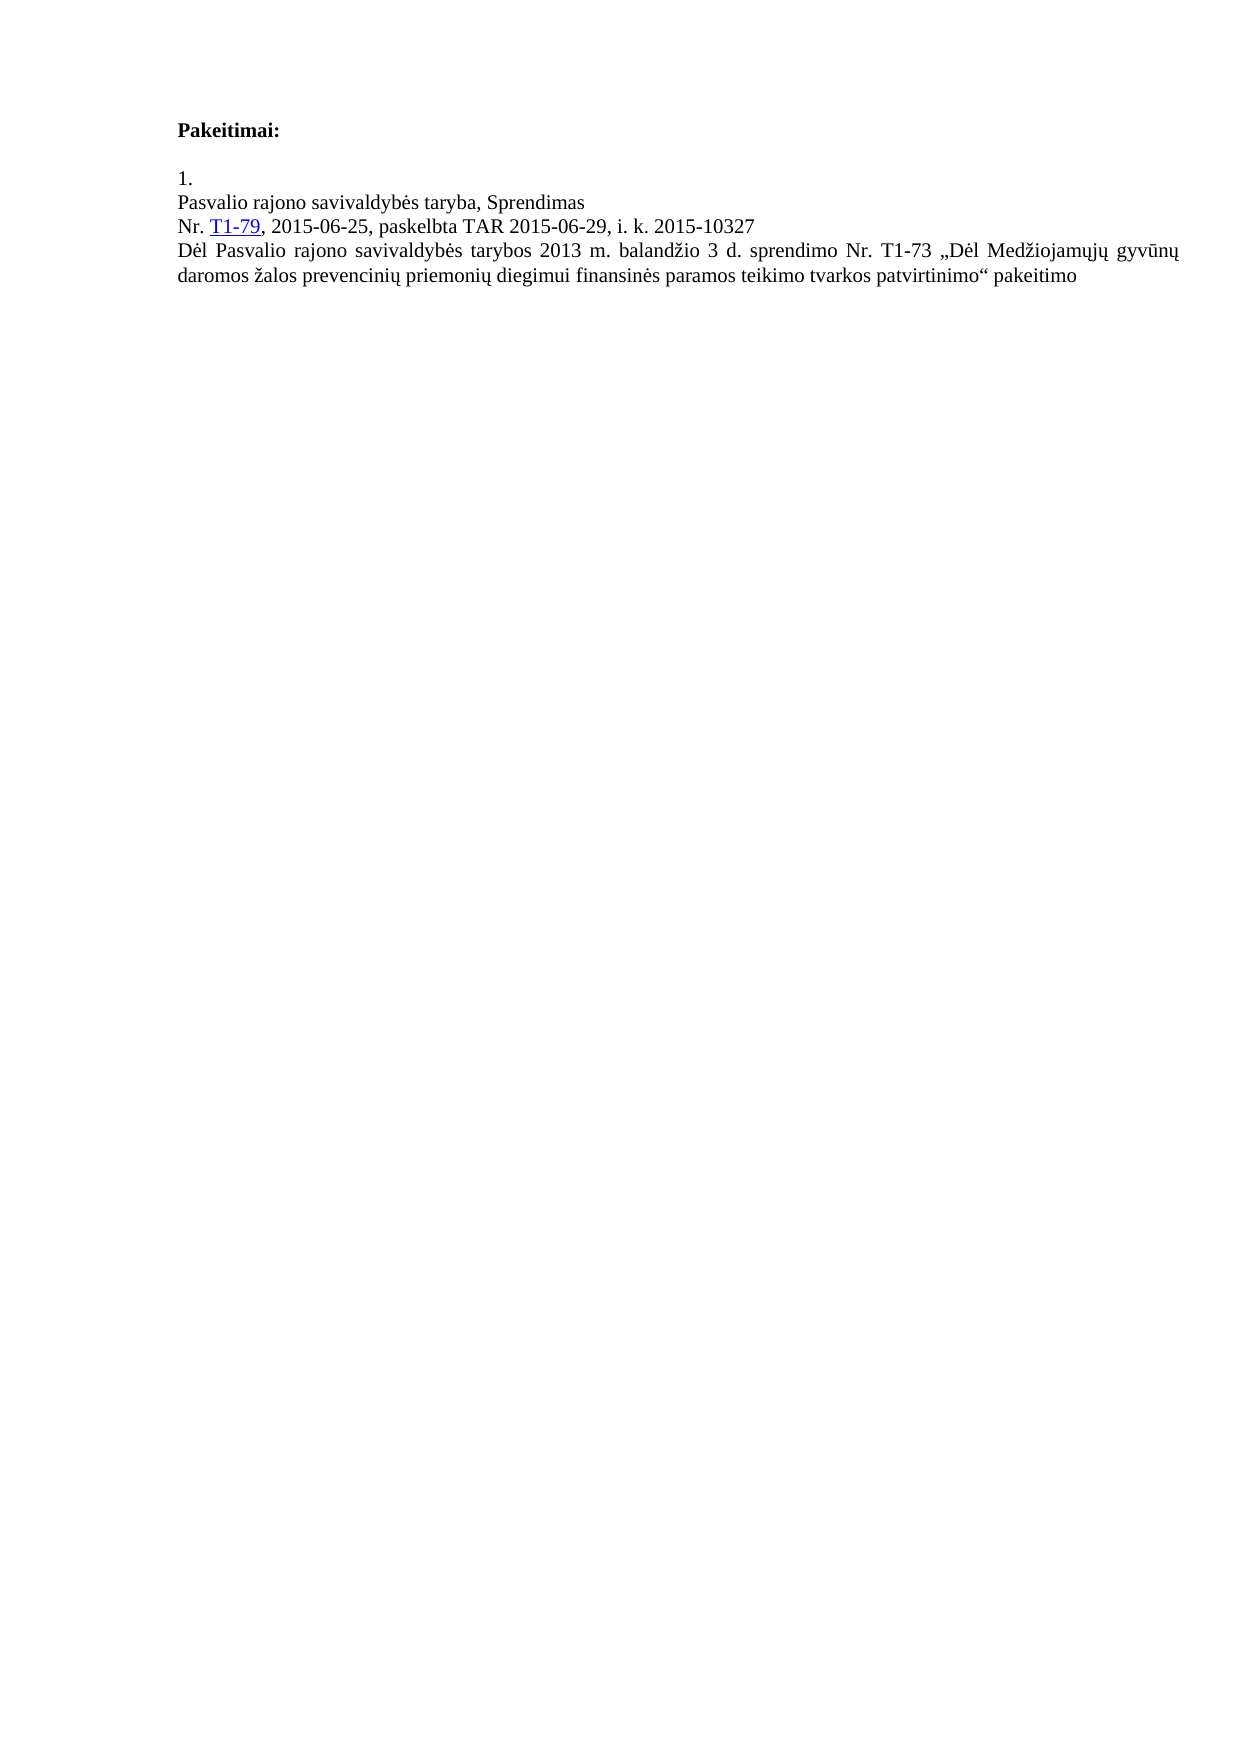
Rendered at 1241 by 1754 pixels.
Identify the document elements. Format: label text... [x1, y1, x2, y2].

text 1. [177, 166, 1181, 190]
text Nr. T1-79, 2015-06-25, paskelbta TAR 2015-06-29, i. k. 2015-10327 [177, 214, 1181, 238]
text Dėl Pasvalio rajono savivaldybės tarybos 2013 m. balandžio 3 d. sprendimo Nr. T1-73 „Dėl Medžiojamųjų gyvūnų daromos žalos prevencinių priemonių diegimui finansinės paramos teikimo tvarkos patvirtinimo“ pakeitimo [177, 238, 1181, 287]
text Pakeitimai: [177, 118, 1181, 142]
text Pasvalio rajono savivaldybės taryba, Sprendimas [177, 190, 1181, 214]
